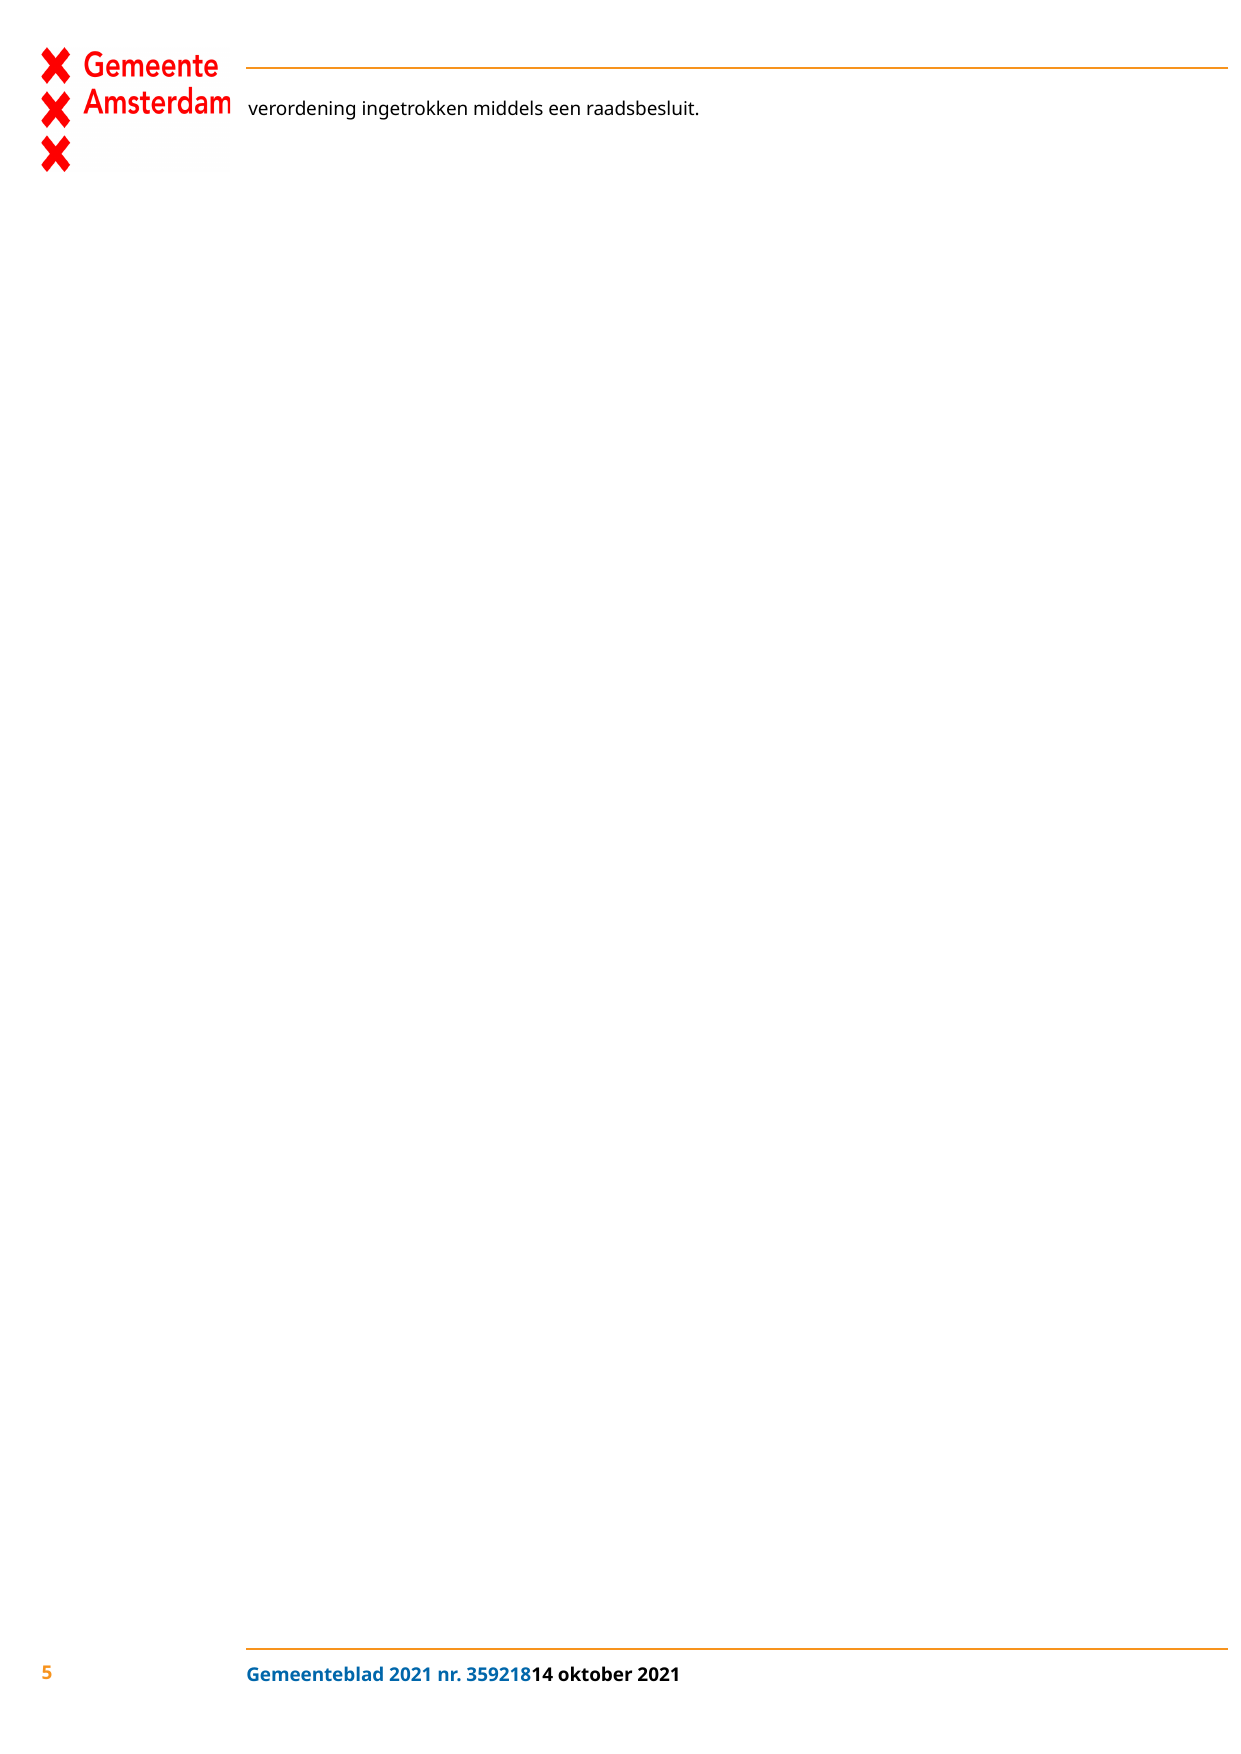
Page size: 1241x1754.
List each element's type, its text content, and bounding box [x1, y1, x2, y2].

text verordening ingetrokken middels een raadsbesluit. [248, 95, 1152, 121]
picture [41, 47, 231, 172]
